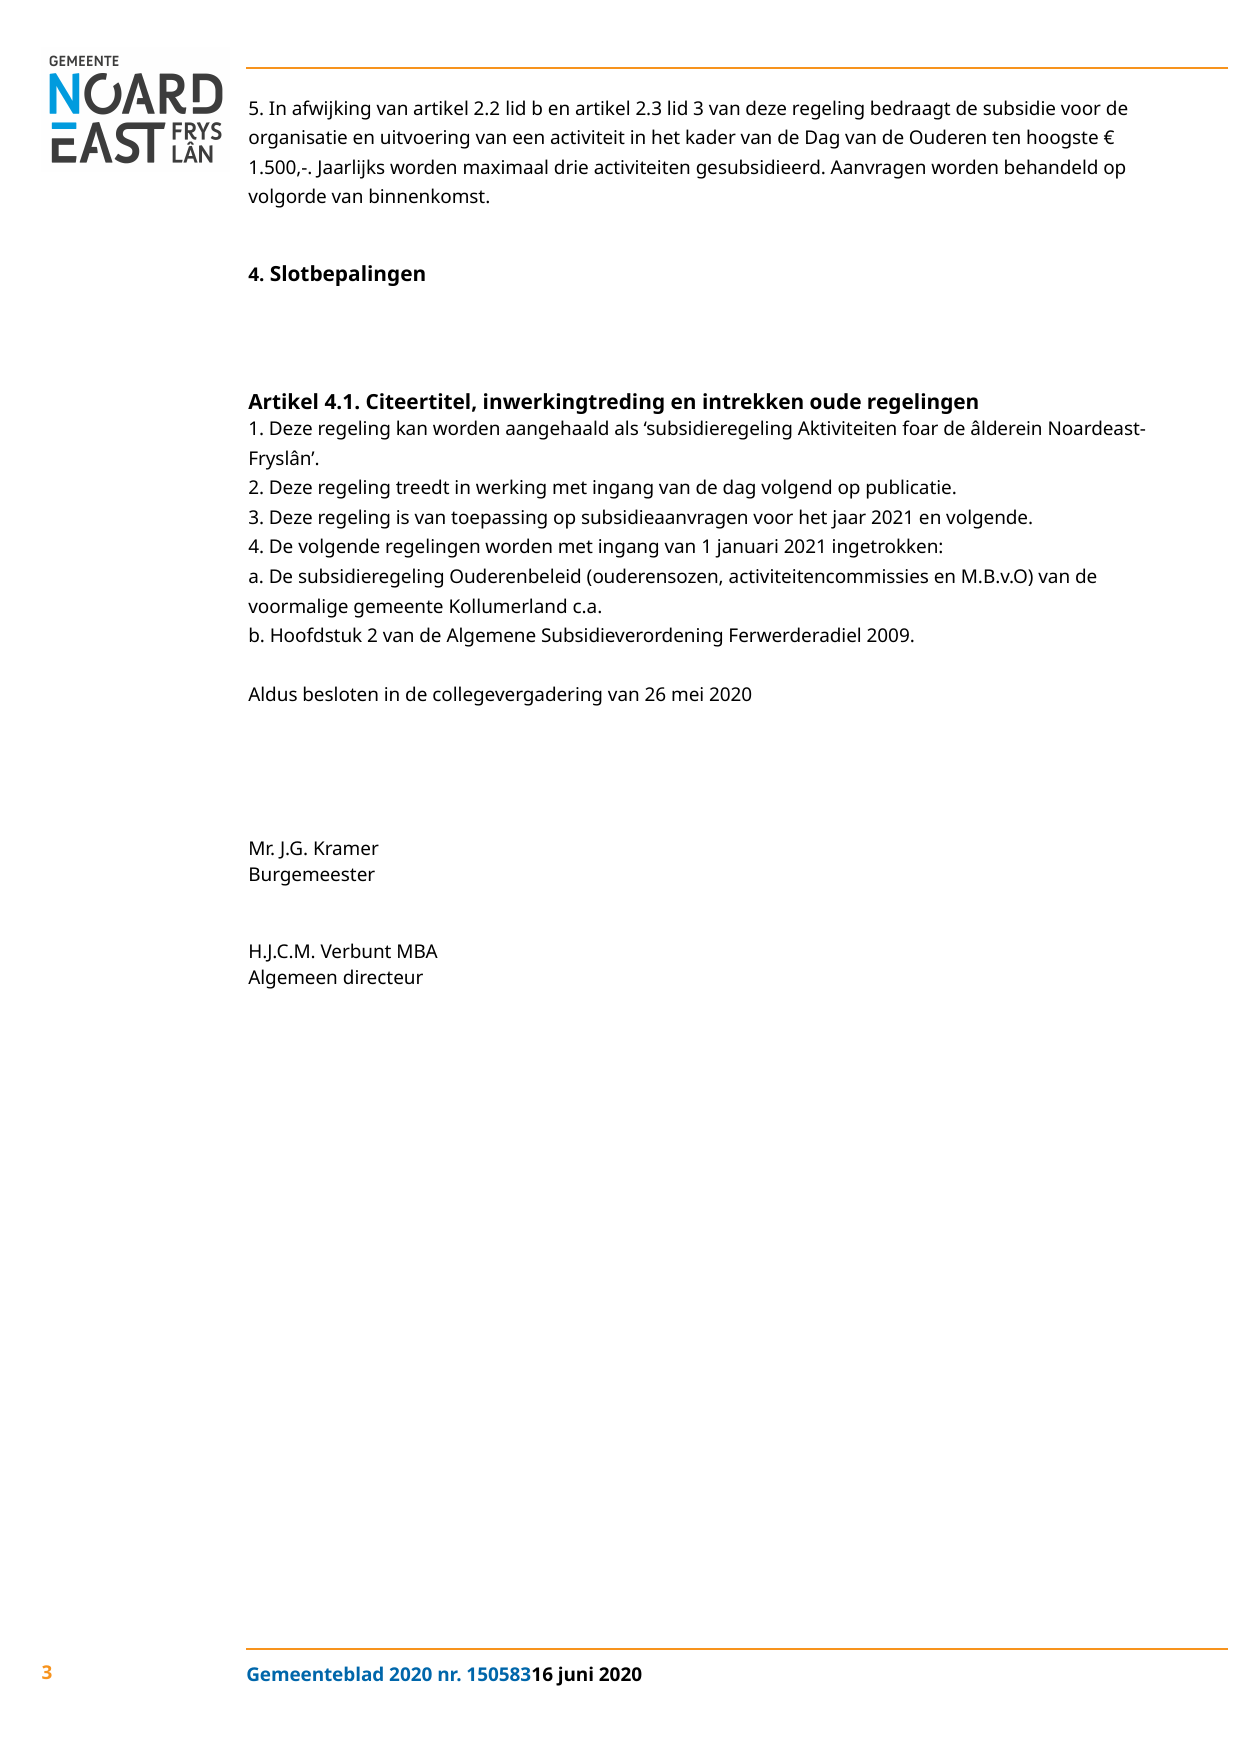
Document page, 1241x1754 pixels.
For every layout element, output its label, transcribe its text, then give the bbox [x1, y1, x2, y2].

text 4. De volgende regelingen worden met ingang van 1 januari 2021 ingetrokken: [248, 534, 1152, 559]
text Aldus besloten in de collegevergadering van 26 mei 2020 [248, 682, 1152, 707]
text Artikel 4.1. Citeertitel, inwerkingtreding en intrekken oude regelingen [248, 387, 1152, 415]
picture [41, 47, 231, 172]
text 1. Deze regeling kan worden aangehaald als ‘subsidieregeling Aktiviteiten foar de âlderein Noardeast-Fryslân’. [248, 415, 1152, 471]
text 2. Deze regeling treedt in werking met ingang van de dag volgend op publicatie. [248, 474, 1152, 500]
text 3. Deze regeling is van toepassing op subsidieaanvragen voor het jaar 2021 en volgende. [248, 504, 1152, 530]
text Mr. J.G. Kramer [248, 836, 1152, 861]
text 5. In afwijking van artikel 2.2 lid b en artikel 2.3 lid 3 van deze regeling bedraagt de subsidie voor de organisatie en uitvoering van een activiteit in het kader van de Dag van de Ouderen ten hoogste € 1.500,-. Jaarlijks worden maximaal drie activiteiten gesubsidieerd. Aanvragen worden behandeld op volgorde van binnenkomst. [248, 95, 1152, 209]
text H.J.C.M. Verbunt MBA [248, 938, 1152, 964]
text 4. Slotbepalingen [248, 259, 1152, 287]
text Burgemeester [248, 861, 1152, 887]
text b. Hoofdstuk 2 van de Algemene Subsidieverordening Ferwerderadiel 2009. [248, 622, 1152, 648]
text a. De subsidieregeling Ouderenbeleid (ouderensozen, activiteitencommissies en M.B.v.O) van de voormalige gemeente Kollumerland c.a. [248, 563, 1152, 618]
text Algemeen directeur [248, 964, 1152, 990]
